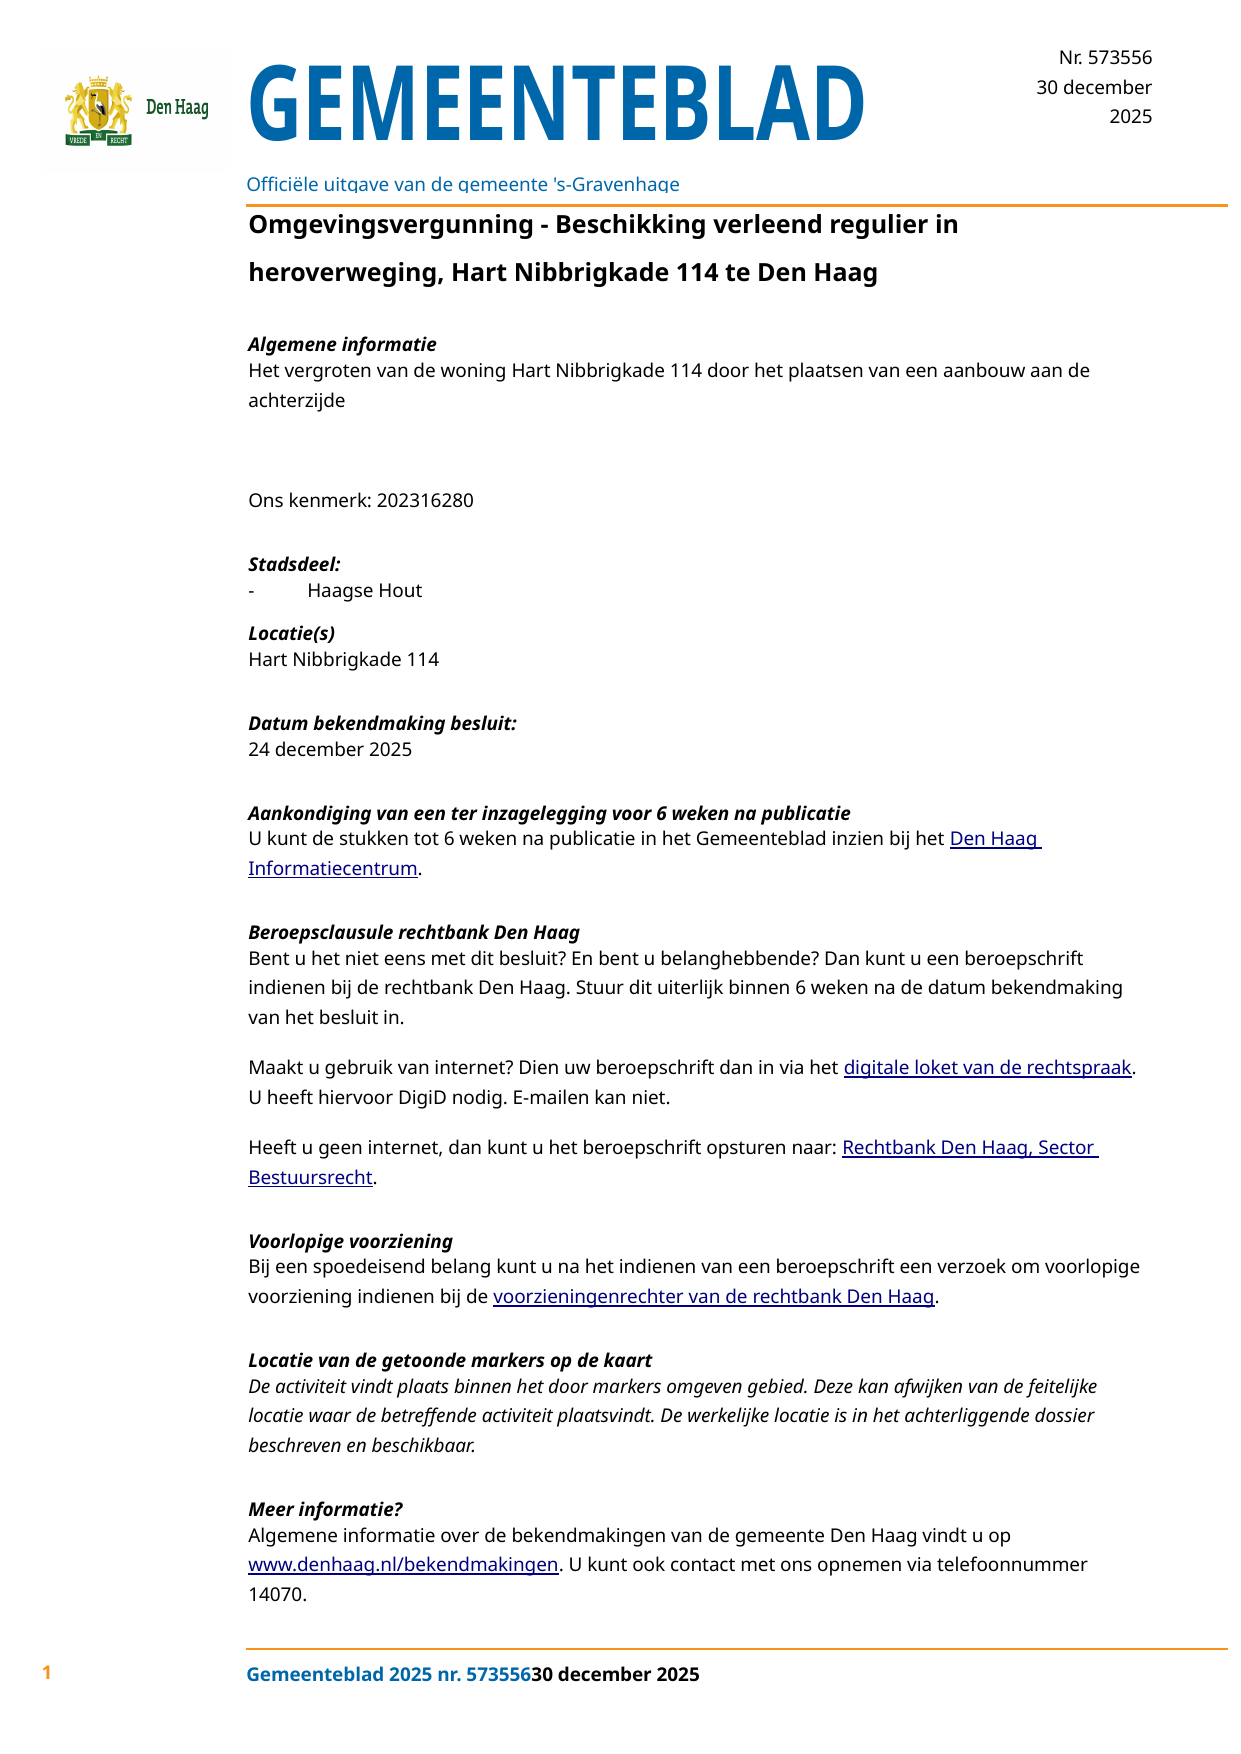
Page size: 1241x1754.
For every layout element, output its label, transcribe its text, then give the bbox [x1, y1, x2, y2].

text Bent u het niet eens met dit besluit? En bent u belanghebbende? Dan kunt u een beroepschrift indienen bij de rechtbank Den Haag. Stuur dit uiterlijk binnen 6 weken na de datum bekendmaking van het besluit in. [248, 945, 1152, 1030]
text Omgevingsvergunning - Beschikking verleend regulier in heroverweging, Hart Nibbrigkade 114 te Den Haag [248, 207, 1152, 288]
text Meer informatie? [248, 1496, 1152, 1522]
list Haagse Hout [248, 577, 1152, 603]
text Voorlopige voorziening [248, 1228, 1152, 1254]
text Heeft u geen internet, dan kunt u het beroepschrift opsturen naar: Rechtbank Den Haag, Sector Bestuursrecht. [248, 1134, 1152, 1190]
text Locatie van de getoonde markers op de kaart [248, 1347, 1152, 1373]
text Aankondiging van een ter inzagelegging voor 6 weken na publicatie [248, 800, 1152, 826]
picture [41, 47, 231, 172]
text Beroepsclausule rechtbank Den Haag [248, 919, 1152, 945]
text Datum bekendmaking besluit: [248, 710, 1152, 736]
text Hart Nibbrigkade 114 [248, 646, 1152, 672]
text Locatie(s) [248, 620, 1152, 646]
text Algemene informatie [248, 331, 1152, 357]
text Het vergroten van de woning Hart Nibbrigkade 114 door het plaatsen van een aanbouw aan de achterzijde [248, 357, 1152, 412]
text Stadsdeel: [248, 552, 1152, 577]
text 24 december 2025 [248, 736, 1152, 762]
text U kunt de stukken tot 6 weken na publicatie in het Gemeenteblad inzien bij het Den Haag Informatiecentrum. [248, 826, 1152, 881]
text Ons kenmerk: 202316280 [248, 488, 1152, 513]
text Maakt u gebruik van internet? Dien uw beroepschrift dan in via het digitale loket van de rechtspraak. U heeft hiervoor DigiD nodig. E-mailen kan niet. [248, 1054, 1152, 1110]
text De activiteit vindt plaats binnen het door markers omgeven gebied. Deze kan afwijken van de feitelijke locatie waar de betreffende activiteit plaatsvindt. De werkelijke locatie is in het achterliggende dossier beschreven en beschikbaar. [248, 1373, 1152, 1458]
text Algemene informatie over de bekendmakingen van de gemeente Den Haag vindt u op www.denhaag.nl/bekendmakingen. U kunt ook contact met ons opnemen via telefoonnummer 14070. [248, 1522, 1152, 1607]
text Bij een spoedeisend belang kunt u na het indienen van een beroepschrift een verzoek om voorlopige voorziening indienen bij de voorzieningenrechter van de rechtbank Den Haag. [248, 1254, 1152, 1309]
